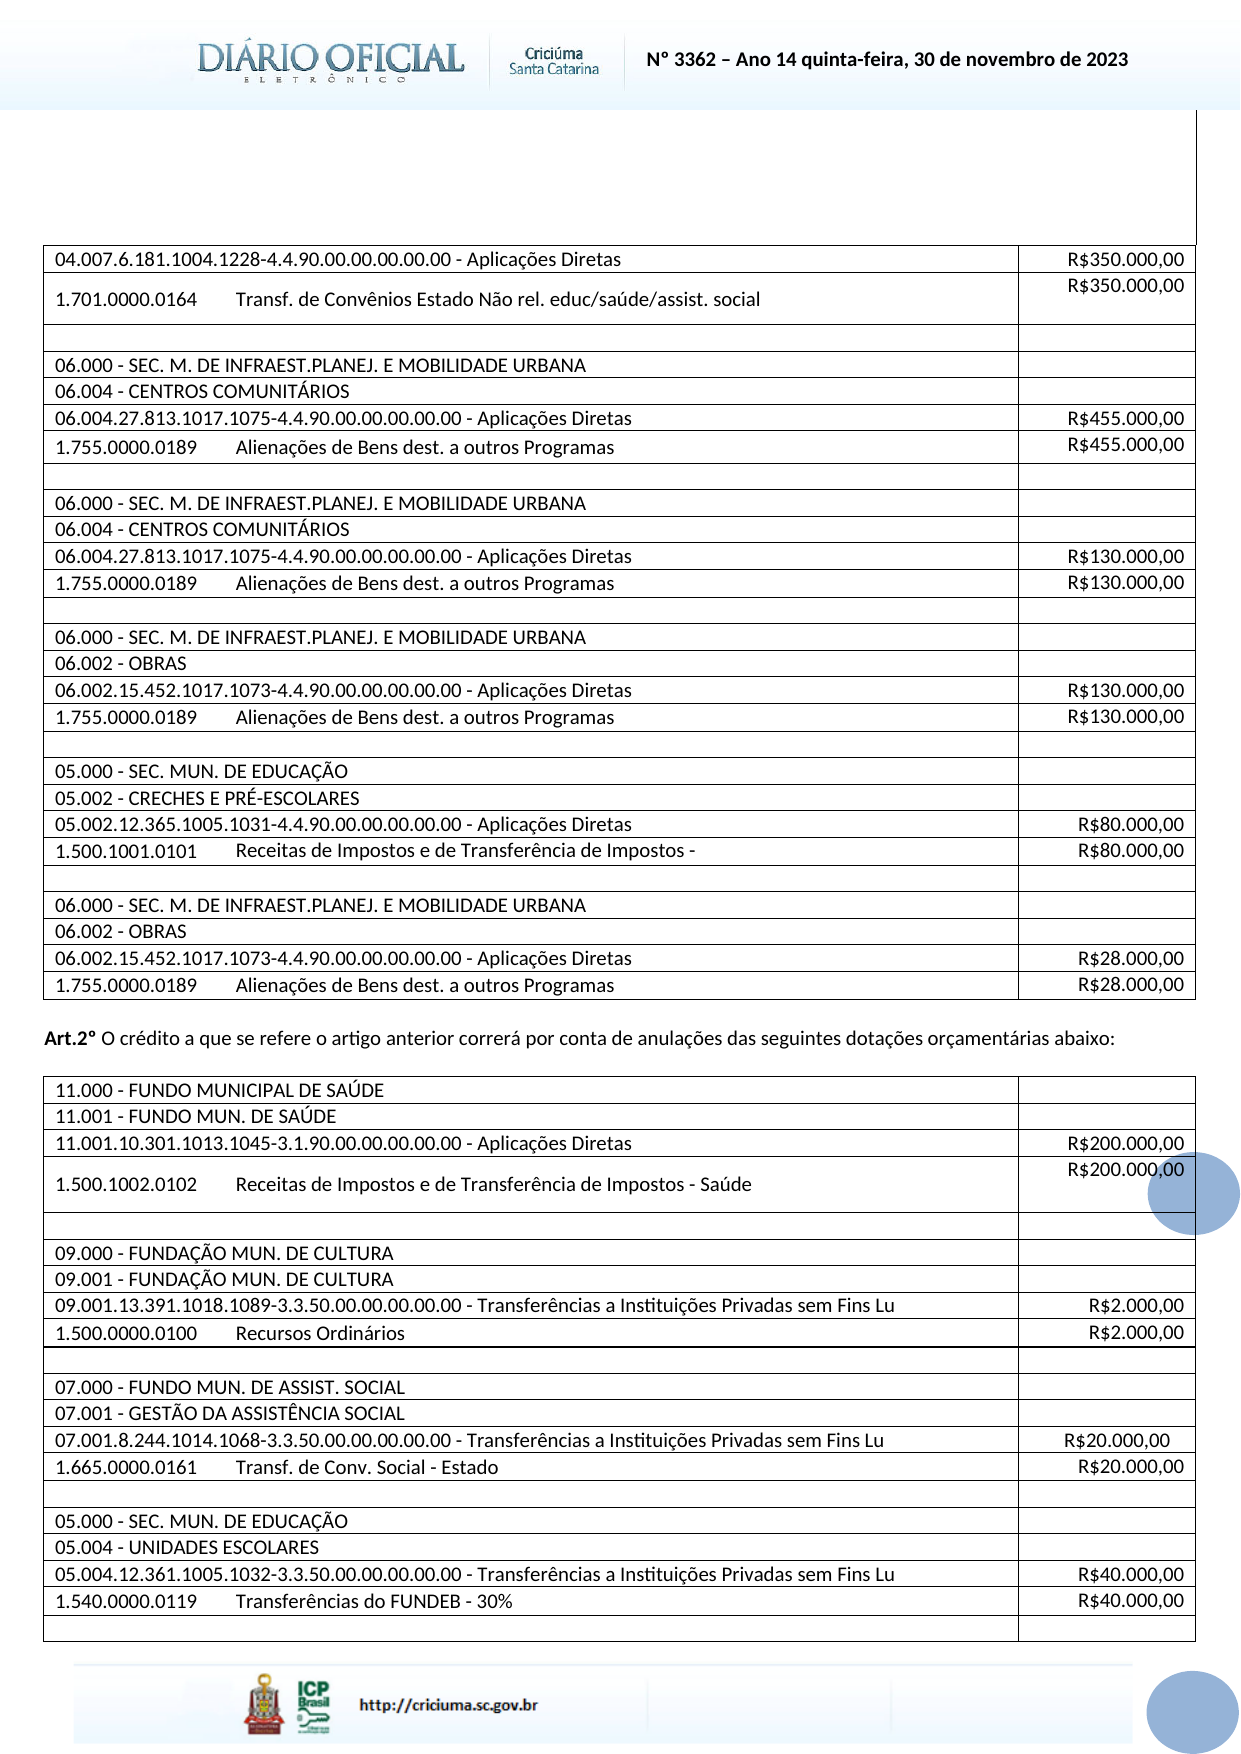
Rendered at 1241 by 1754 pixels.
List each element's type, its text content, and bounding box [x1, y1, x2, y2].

table_header 1.755.0000.0189 [55, 570, 236, 597]
table_header Alienações de Bens dest. a outros Programas [236, 704, 765, 731]
table_cell [44, 273, 55, 324]
table_cell [803, 1157, 1018, 1212]
table_header 1.755.0000.0189 [55, 704, 236, 731]
table_cell R$130.000,00 [1019, 677, 1195, 702]
table_cell [44, 866, 1018, 891]
table_cell [1019, 919, 1195, 944]
table_cell 06.000 - SEC. M. DE INFRAEST.PLANEJ. E MOBILIDADE URBANA [44, 490, 1018, 516]
table_cell 06.002.15.452.1017.1073-4.4.90.00.00.00.00.00 - Aplicações Diretas [44, 677, 1018, 702]
table_header Receitas de Impostos e de Transferência de Impostos - Educação [236, 838, 765, 865]
table_cell [44, 838, 55, 865]
table_cell [44, 972, 55, 999]
table_cell [765, 570, 1018, 597]
table_cell 06.004.27.813.1017.1075-4.4.90.00.00.00.00.00 - Aplicações Diretas [44, 543, 1018, 568]
table_cell [1019, 517, 1195, 542]
table_cell [44, 570, 55, 597]
table_cell 06.000 - SEC. M. DE INFRAEST.PLANEJ. E MOBILIDADE URBANA [44, 624, 1018, 649]
table_header Alienações de Bens dest. a outros Programas [236, 972, 765, 999]
table_cell R$350.000,00 [1019, 273, 1195, 324]
table_cell [1019, 598, 1195, 623]
table_cell [1019, 1104, 1195, 1129]
table_cell [44, 325, 1018, 351]
table_header [1019, 1077, 1195, 1103]
table_cell 06.002 - OBRAS [44, 919, 1018, 944]
table_cell [1019, 1534, 1195, 1560]
table_cell 06.000 - SEC. M. DE INFRAEST.PLANEJ. E MOBILIDADE URBANA [44, 892, 1018, 918]
table_cell [765, 273, 1018, 324]
table_cell [1019, 464, 1195, 489]
table_header 1.500.0000.0100 [55, 1319, 236, 1346]
table_cell 05.002 - CRECHES E PRÉ-ESCOLARES [44, 785, 1018, 810]
table_cell 06.000 - SEC. M. DE INFRAEST.PLANEJ. E MOBILIDADE URBANA [44, 352, 1018, 377]
table_cell [1019, 1374, 1195, 1399]
table_header Alienações de Bens dest. a outros Programas [236, 431, 765, 462]
table_cell [765, 972, 1018, 999]
table_cell 05.000 - SEC. MUN. DE EDUCAÇÃO [44, 1508, 1018, 1533]
table_header 1.701.0000.0164 [55, 273, 236, 324]
table_header Transf. de Conv. Social - Estado [236, 1453, 803, 1480]
table_cell [44, 598, 1018, 623]
table_cell R$28.000,00 [1019, 972, 1195, 999]
table_cell R$200.000,00 [1019, 1130, 1195, 1156]
table_header 1.540.0000.0119 [55, 1587, 236, 1614]
table_cell [765, 838, 1018, 865]
table_cell [1019, 1266, 1195, 1292]
table_cell [1019, 624, 1195, 649]
table_cell 11.001 - FUNDO MUN. DE SAÚDE [44, 1104, 1018, 1129]
table_cell R$80.000,00 [1019, 838, 1195, 865]
table_cell 07.001 - GESTÃO DA ASSISTÊNCIA SOCIAL [44, 1400, 1018, 1426]
table_cell [44, 1616, 1018, 1641]
table_cell R$455.000,00 [1019, 431, 1195, 463]
table_cell R$40.000,00 [1019, 1587, 1195, 1614]
table_cell 06.004 - CENTROS COMUNITÁRIOS [44, 517, 1018, 542]
table_header 1.665.0000.0161 [55, 1453, 236, 1480]
table_cell [1019, 1240, 1195, 1265]
table_cell 09.001.13.391.1018.1089-3.3.50.00.00.00.00.00 - Transferências a Instituições Privadas sem Fins Lu [44, 1293, 1018, 1318]
table_cell R$130.000,00 [1019, 543, 1195, 568]
table_cell [44, 1213, 1018, 1239]
table_cell [1019, 1616, 1195, 1641]
table_cell 06.004.27.813.1017.1075-4.4.90.00.00.00.00.00 - Aplicações Diretas [44, 405, 1018, 430]
table_cell R$20.000,00 [1019, 1427, 1195, 1452]
table_cell R$200.000,00 [1019, 1157, 1170, 1212]
table_cell 05.002.12.365.1005.1031-4.4.90.00.00.00.00.00 - Aplicações Diretas [44, 811, 1018, 837]
table_cell [1019, 325, 1195, 351]
table_cell 09.000 - FUNDAÇÃO MUN. DE CULTURA [44, 1240, 1018, 1265]
table_cell [1019, 1400, 1195, 1426]
table_cell [44, 1481, 1018, 1507]
table_cell [1019, 1348, 1195, 1373]
table_header Receitas de Impostos e de Transferência de Impostos - Saúde [236, 1157, 803, 1212]
table_header Transferências do FUNDEB - 30% [236, 1587, 803, 1614]
table_header 1.755.0000.0189 [55, 972, 236, 999]
table_cell [1019, 490, 1195, 516]
table_cell 11.001.10.301.1013.1045-3.1.90.00.00.00.00.00 - Aplicações Diretas [44, 1130, 1018, 1156]
table_cell [1019, 1481, 1195, 1507]
table_cell 06.004 - CENTROS COMUNITÁRIOS [44, 378, 1018, 404]
table_cell [1019, 352, 1195, 377]
table_cell R$28.000,00 [1019, 945, 1195, 971]
table_header 1.500.1002.0102 [55, 1157, 236, 1212]
table_cell R$2.000,00 [1019, 1319, 1195, 1346]
table_cell [44, 464, 1018, 489]
table_cell 06.002 - OBRAS [44, 651, 1018, 676]
table_header 1.500.1001.0101 [55, 838, 236, 865]
table_cell [1019, 651, 1195, 676]
table_cell 07.001.8.244.1014.1068-3.3.50.00.00.00.00.00 - Transferências a Instituições Privadas sem Fins Lu [44, 1427, 1018, 1452]
table_cell [803, 1453, 1018, 1480]
table_cell [1019, 732, 1195, 757]
table_cell 05.004 - UNIDADES ESCOLARES [44, 1534, 1018, 1560]
table_cell 05.000 - SEC. MUN. DE EDUCAÇÃO [44, 758, 1018, 784]
table_cell R$350.000,00 [1019, 246, 1195, 272]
table_cell [1019, 892, 1195, 918]
table_cell [803, 1587, 1018, 1614]
table_cell [1019, 785, 1195, 810]
table_cell R$80.000,00 [1019, 811, 1195, 837]
table_cell [1019, 866, 1195, 891]
table_cell 09.001 - FUNDAÇÃO MUN. DE CULTURA [44, 1266, 1018, 1292]
table_header Recursos Ordinários [236, 1319, 803, 1346]
table_cell [44, 1319, 55, 1346]
table_cell [44, 1157, 55, 1212]
table_cell [44, 1453, 55, 1480]
table_cell [1019, 758, 1195, 784]
table_cell 06.002.15.452.1017.1073-4.4.90.00.00.00.00.00 - Aplicações Diretas [44, 945, 1018, 971]
table_header 11.000 - FUNDO MUNICIPAL DE SAÚDE [44, 1077, 1018, 1103]
table_header Alienações de Bens dest. a outros Programas [236, 570, 765, 597]
table_cell R$455.000,00 [1019, 405, 1195, 430]
table_cell [803, 1319, 1018, 1346]
table_header Transf. de Convênios Estado Não rel. educ/saúde/assist. social [236, 273, 765, 324]
table_cell [44, 1587, 55, 1614]
table_cell [44, 732, 1018, 757]
table_cell 04.007.6.181.1004.1228-4.4.90.00.00.00.00.00 - Aplicações Diretas [44, 246, 1018, 272]
table_header 1.755.0000.0189 [55, 431, 236, 462]
table_cell R$20.000,00 [1019, 1453, 1195, 1480]
text Art.2º O crédito a que se refere o artigo anterior correrá por conta de anulações das seguintes dotações orçamentárias abaixo: [44, 1025, 1196, 1051]
table_cell [1019, 378, 1195, 404]
table_cell [1019, 1508, 1195, 1533]
table_cell [44, 1348, 1018, 1373]
table_cell 07.000 - FUNDO MUN. DE ASSIST. SOCIAL [44, 1374, 1018, 1399]
table_cell [1019, 1213, 1195, 1239]
table_cell [44, 431, 1018, 463]
table_cell R$130.000,00 [1019, 570, 1195, 597]
table_cell [44, 704, 55, 731]
table_cell 05.004.12.361.1005.1032-3.3.50.00.00.00.00.00 - Transferências a Instituições Privadas sem Fins Lu [44, 1561, 1018, 1586]
table_cell R$2.000,00 [1019, 1293, 1195, 1318]
table_cell [765, 704, 1018, 731]
table_cell R$40.000,00 [1019, 1561, 1195, 1586]
table_cell R$130.000,00 [1019, 704, 1195, 731]
